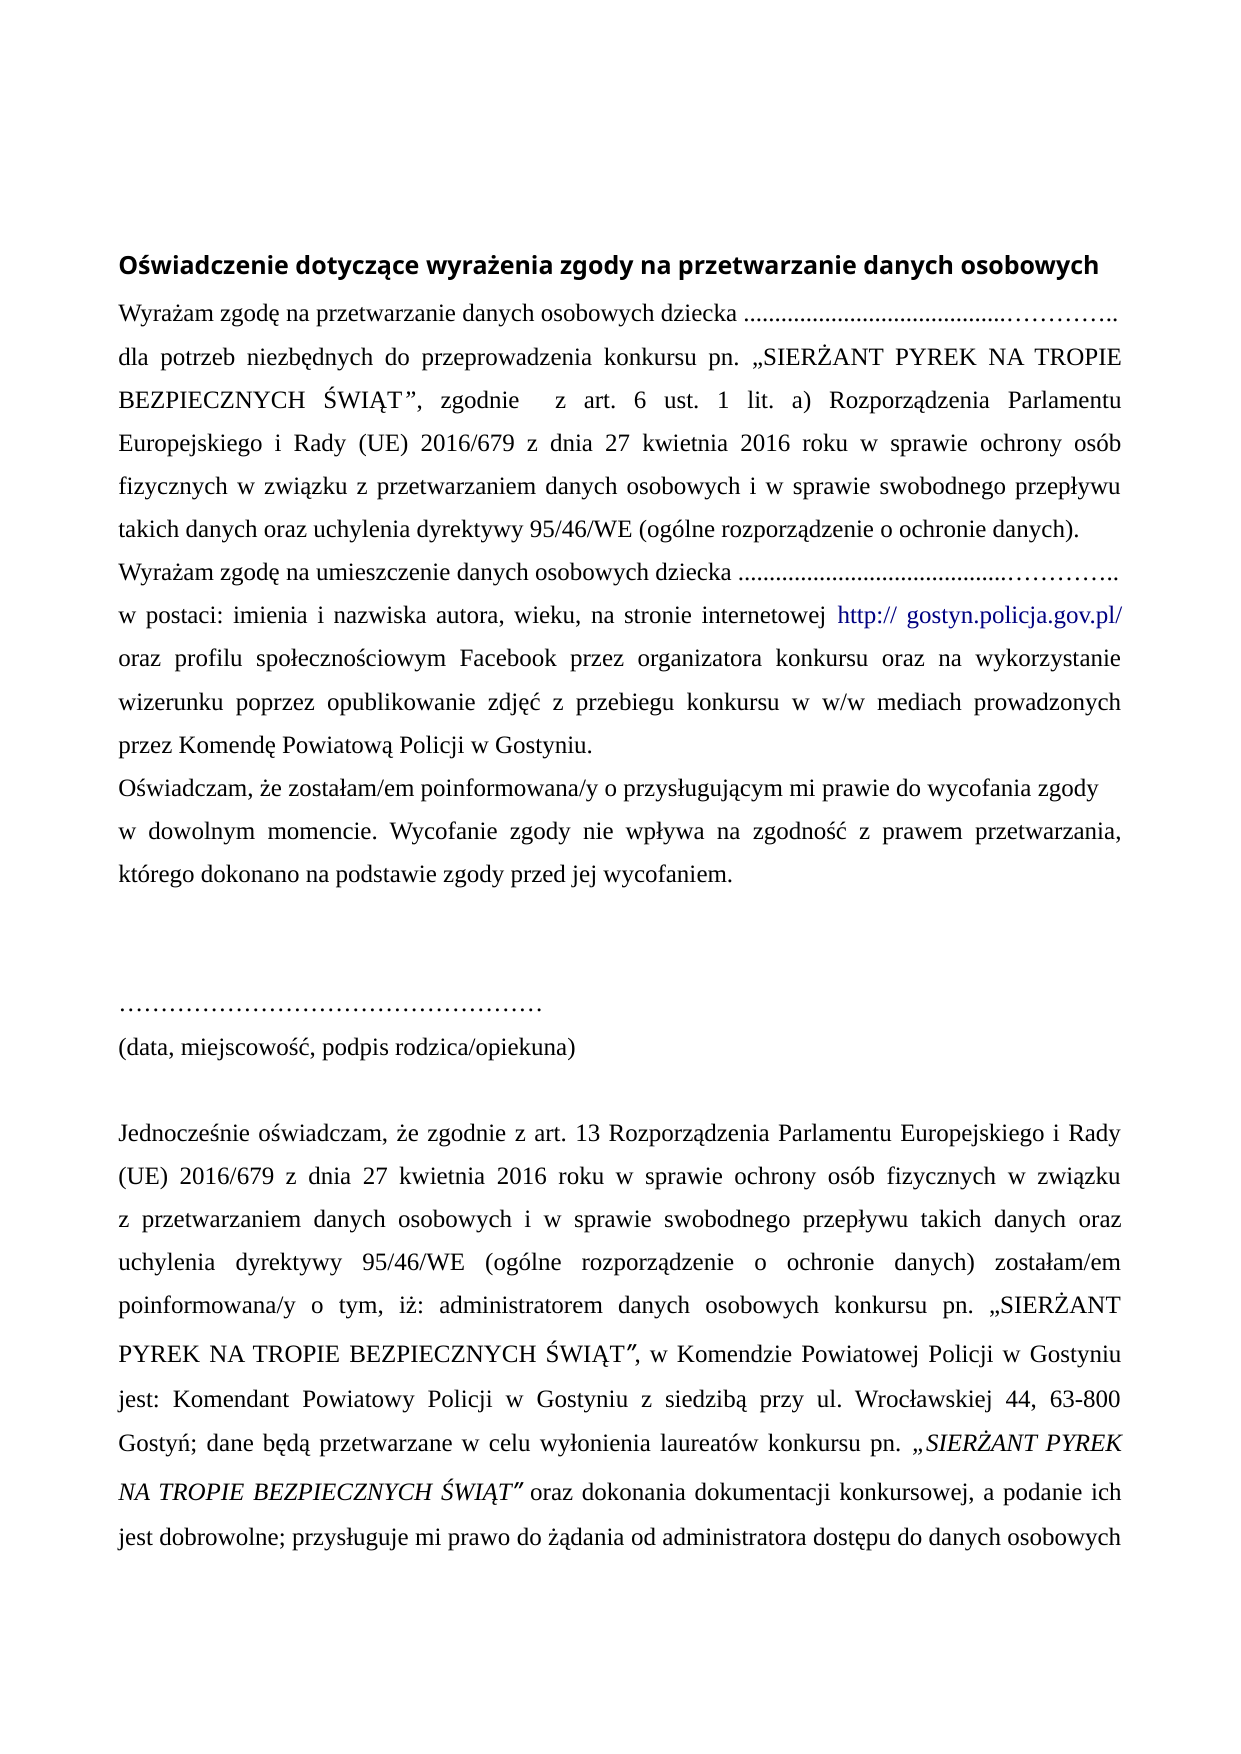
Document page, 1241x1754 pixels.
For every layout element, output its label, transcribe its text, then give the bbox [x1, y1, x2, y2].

text Oświadczam, że zostałam/em poinformowana/y o przysługującym mi prawie do wycofania zgody [118, 773, 1122, 802]
text w postaci: imienia i nazwiska autora, wieku, na stronie internetowej http:// gostyn.policja.gov.pl/ oraz profilu społecznościowym Facebook przez organizatora konkursu oraz na wykorzystanie wizerunku poprzez opublikowanie zdjęć z przebiegu konkursu w w/w mediach prowadzonych przez Komendę Powiatową Policji w Gostyniu. [118, 600, 1122, 758]
text w dowolnym momencie. Wycofanie zgody nie wpływa na zgodność z prawem przetwarzania, którego dokonano na podstawie zgody przed jej wycofaniem. [118, 816, 1122, 888]
text Oświadczenie dotyczące wyrażenia zgody na przetwarzanie danych osobowych [118, 247, 1122, 282]
text Jednocześnie oświadczam, że zgodnie z art. 13 Rozporządzenia Parlamentu Europejskiego i Rady (UE) 2016/679 z dnia 27 kwietnia 2016 roku w sprawie ochrony osób fizycznych w związku z przetwarzaniem danych osobowych i w sprawie swobodnego przepływu takich danych oraz uchylenia dyrektywy 95/46/WE (ogólne rozporządzenie o ochronie danych) zostałam/em poinformowana/y o tym, iż: administratorem danych osobowych konkursu pn. „SIERŻANT PYREK NA TROPIE BEZPIECZNYCH ŚWIĄT”, w Komendzie Powiatowej Policji w Gostyniu jest: Komendant Powiatowy Policji w Gostyniu z siedzibą przy ul. Wrocławskiej 44, 63-800 Gostyń; dane będą przetwarzane w celu wyłonienia laureatów konkursu pn. „SIERŻANT PYREK NA TROPIE BEZPIECZNYCH ŚWIĄT” oraz dokonania dokumentacji konkursowej, a podanie ich jest dobrowolne; przysługuje mi prawo do żądania od administratora dostępu do danych osobowych [118, 1118, 1122, 1551]
text Wyrażam zgodę na przetwarzanie danych osobowych dziecka ..........................................………….. [118, 298, 1122, 327]
text …………………………………………… [118, 988, 1122, 1017]
text Wyrażam zgodę na umieszczenie danych osobowych dziecka ...........................................………….. [118, 557, 1122, 586]
text dla potrzeb niezbędnych do przeprowadzenia konkursu pn. „SIERŻANT PYREK NA TROPIE BEZPIECZNYCH ŚWIĄT”, zgodnie z art. 6 ust. 1 lit. a) Rozporządzenia Parlamentu Europejskiego i Rady (UE) 2016/679 z dnia 27 kwietnia 2016 roku w sprawie ochrony osób fizycznych w związku z przetwarzaniem danych osobowych i w sprawie swobodnego przepływu takich danych oraz uchylenia dyrektywy 95/46/WE (ogólne rozporządzenie o ochronie danych). [118, 342, 1122, 543]
text (data, miejscowość, podpis rodzica/opiekuna) [118, 1032, 1122, 1060]
